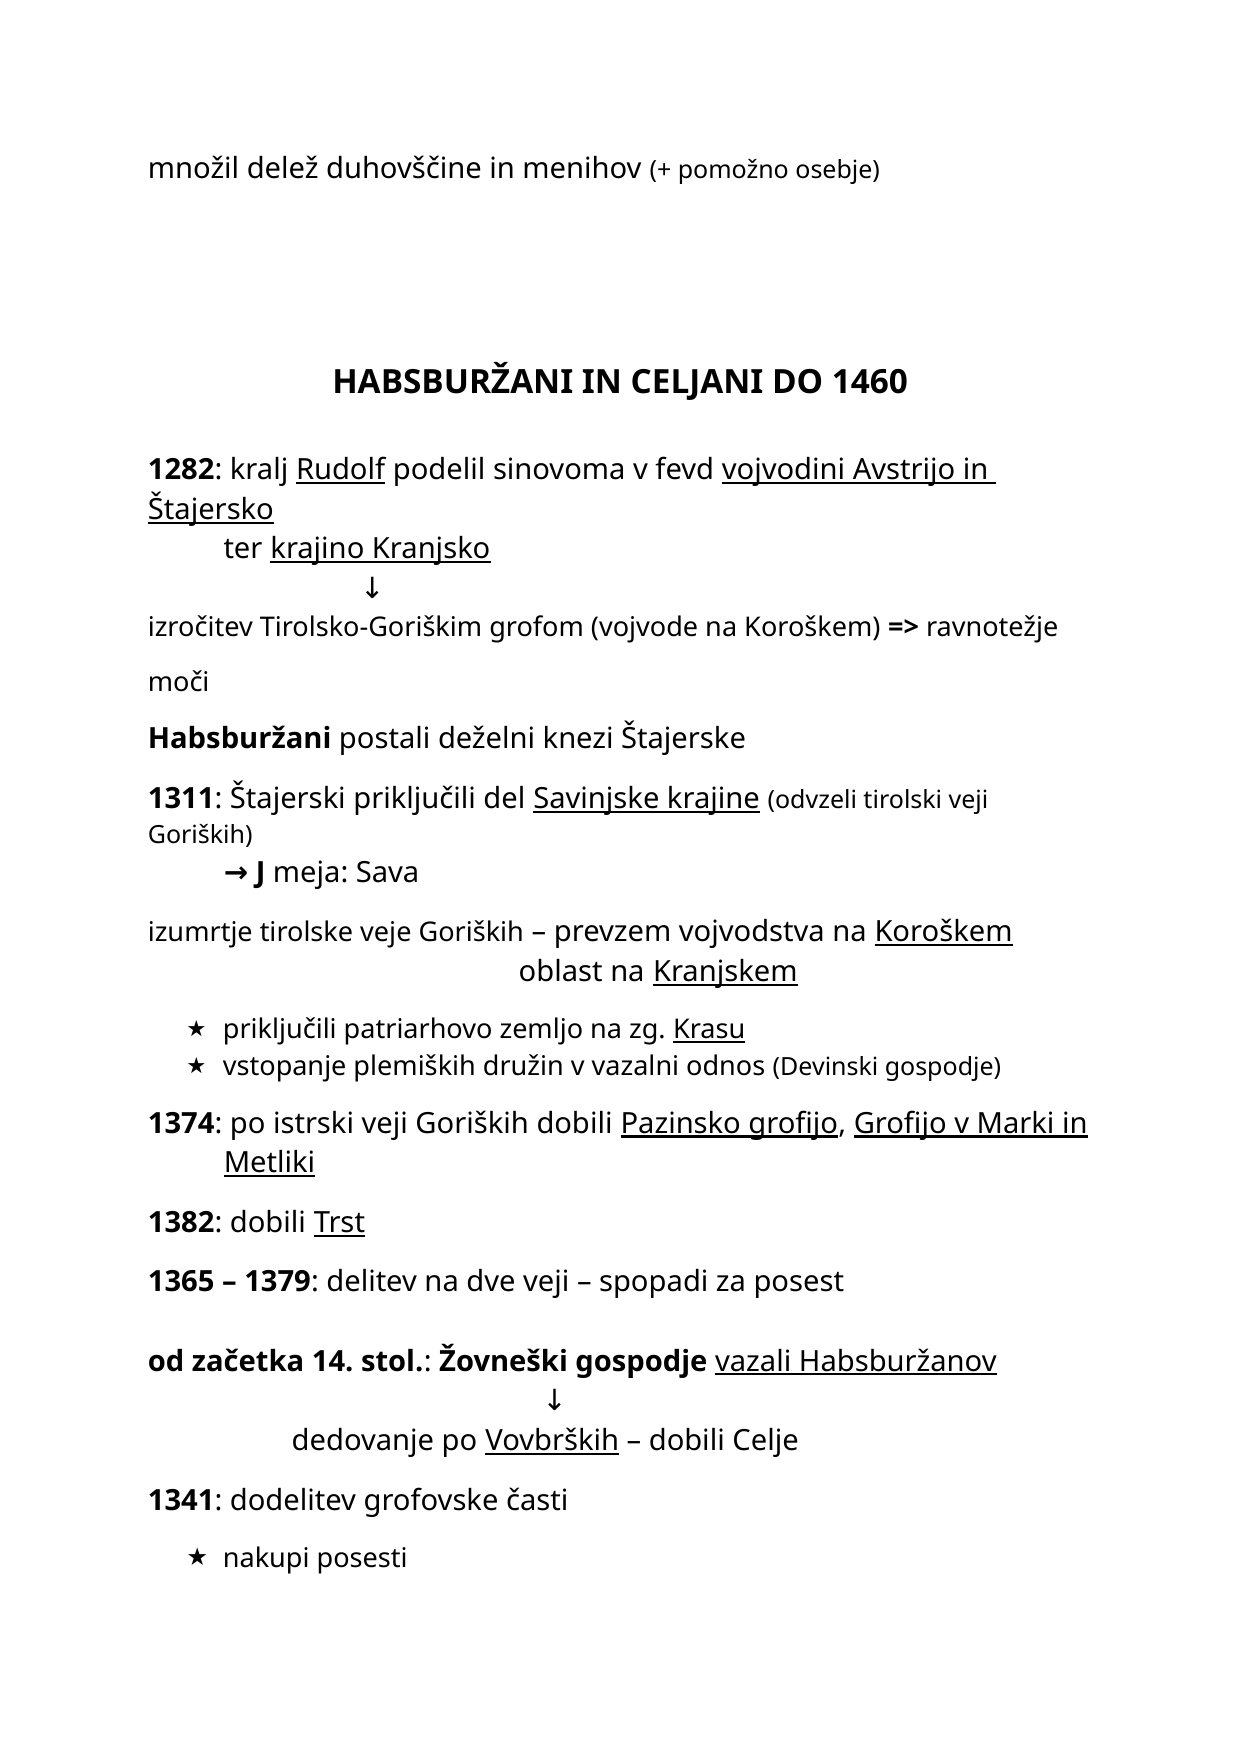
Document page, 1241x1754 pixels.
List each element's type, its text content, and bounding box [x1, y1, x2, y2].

list priključili patriarhovo zemljo na zg. Krasu [185, 1010, 1093, 1047]
text ter krajino Kranjsko [148, 528, 1093, 567]
text Habsburžani postali deželni knezi Štajerske [148, 718, 1093, 757]
text od začetka 14. stol.: Žovneški gospodje vazali Habsburžanov [148, 1340, 1093, 1379]
text oblast na Kranjskem [148, 950, 1093, 990]
text Metliki [148, 1142, 1093, 1181]
text 1374: po istrski veji Goriških dobili Pazinsko grofijo, Grofijo v Marki in [148, 1102, 1093, 1142]
text 1311: Štajerski priključili del Savinjske krajine (odvzeli tirolski veji Goriških) [148, 777, 1093, 851]
text 1382: dobili Trst [148, 1201, 1093, 1241]
text ↓ [148, 567, 1093, 607]
list vstopanje plemiških družin v vazalni odnos (Devinski gospodje) [185, 1047, 1093, 1083]
text HABSBURŽANI IN CELJANI DO 1460 [148, 358, 1093, 403]
text izumrtje tirolske veje Goriških – prevzem vojvodstva na Koroškem [148, 911, 1093, 950]
text → J meja: Sava [148, 851, 1093, 891]
list nakupi posesti [185, 1538, 1093, 1575]
text množil delež duhovščine in menihov (+ pomožno osebje) [148, 148, 1093, 187]
text 1341: dodelitev grofovske časti [148, 1479, 1093, 1518]
text 1365 – 1379: delitev na dve veji – spopadi za posest [148, 1261, 1093, 1300]
text 1282: kralj Rudolf podelil sinovoma v fevd vojvodini Avstrijo in Štajersko [148, 448, 1093, 528]
text dedovanje po Vovbrških – dobili Celje [148, 1419, 1093, 1459]
text izročitev Tirolsko-Goriškim grofom (vojvode na Koroškem) => ravnotežje moči [148, 607, 1093, 699]
text ↓ [148, 1379, 1093, 1419]
